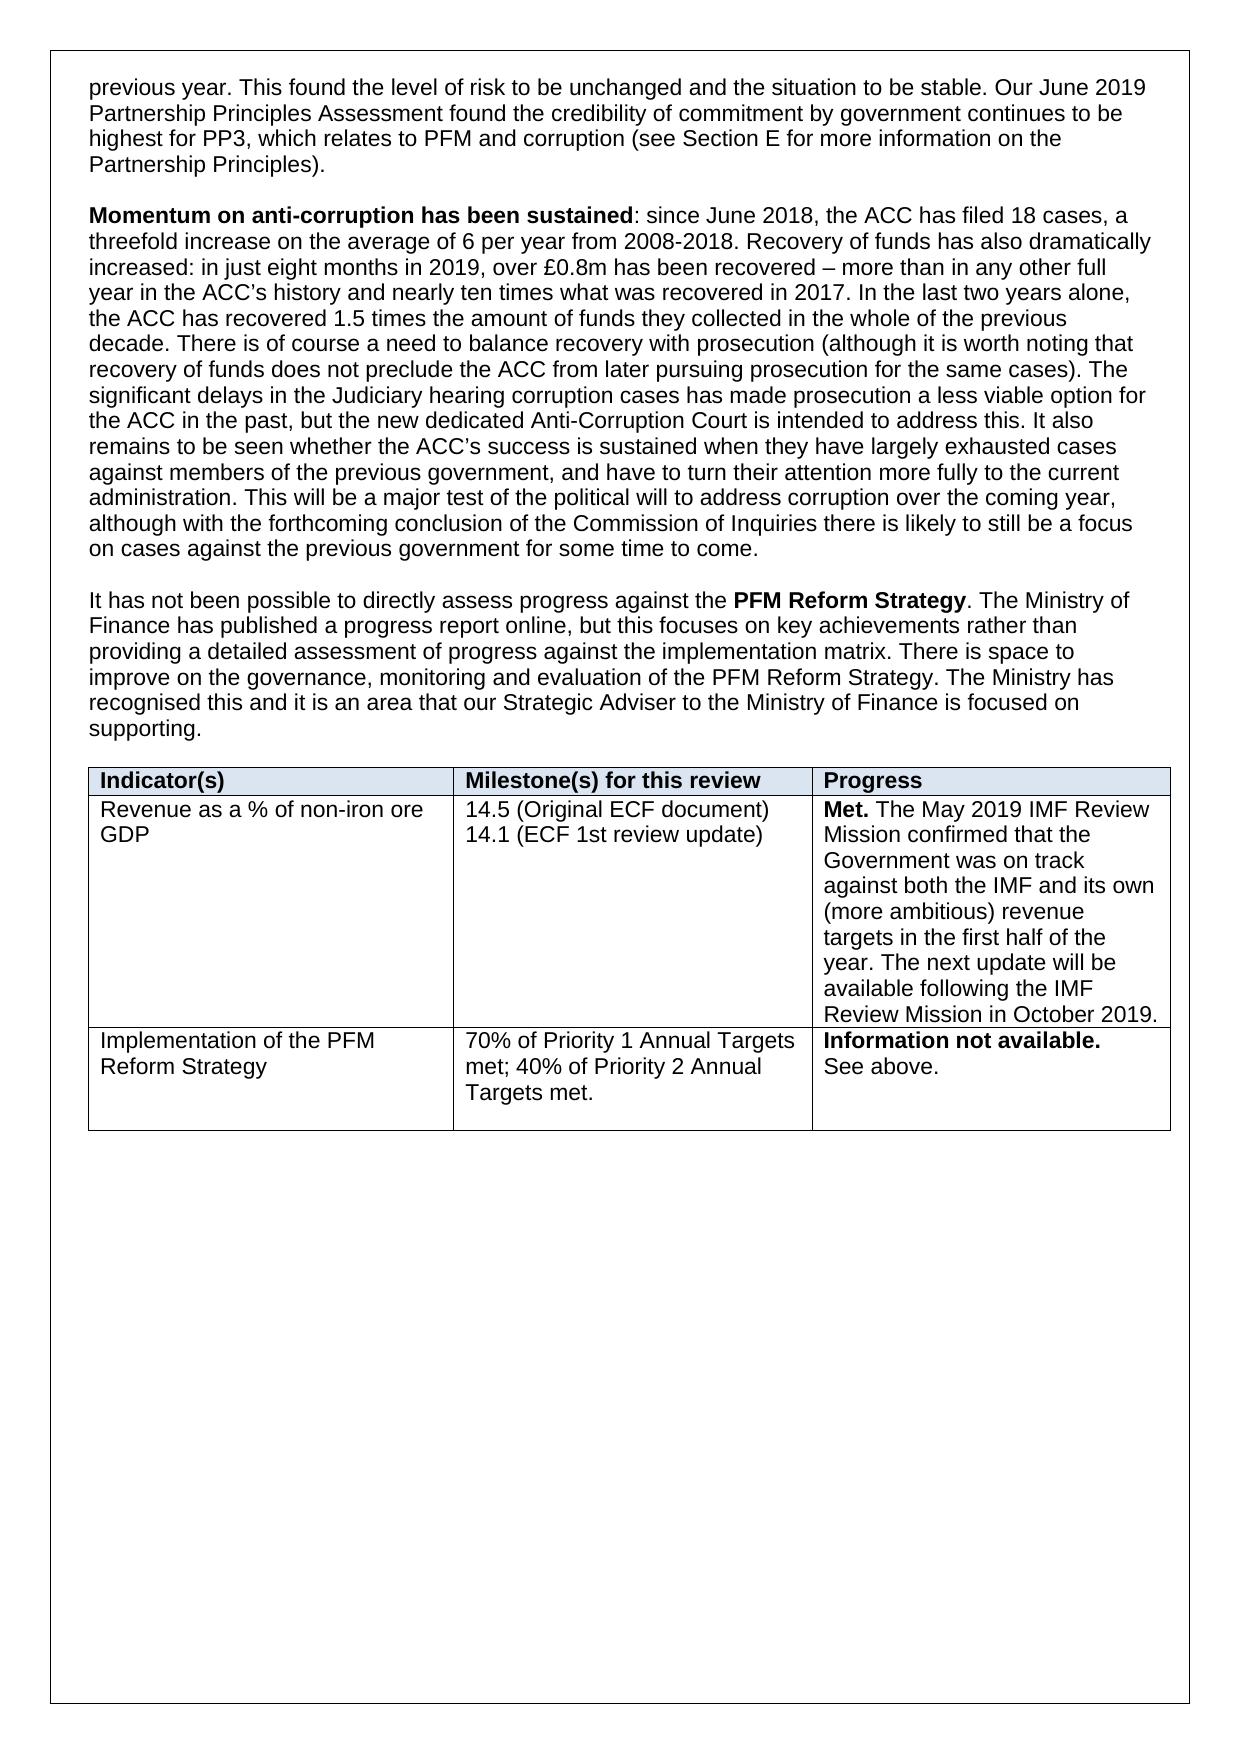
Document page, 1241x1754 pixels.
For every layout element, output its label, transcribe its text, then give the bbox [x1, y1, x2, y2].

text It has not been possible to directly assess progress against the PFM Reform Strategy. The Ministry of Finance has published a progress report online, but this focuses on key achievements rather than providing a detailed assessment of progress against the implementation matrix. There is space to improve on the governance, monitoring and evaluation of the PFM Reform Strategy. The Ministry has recognised this and it is an area that our Strategic Adviser to the Ministry of Finance is focused on supporting. [89, 587, 1152, 741]
table_cell Information not available. See above. [813, 1028, 1170, 1130]
table_header Milestone(s) for this review [454, 768, 812, 795]
table_cell 14.5 (Original ECF document) 14.1 (ECF 1st review update) [454, 796, 812, 1027]
table_cell Implementation of the PFM Reform Strategy [89, 1028, 453, 1130]
table_cell Met. The May 2019 IMF Review Mission confirmed that the Government was on track against both the IMF and its own (more ambitious) revenue targets in the first half of the year. The next update will be available following the IMF Review Mission in October 2019. [813, 796, 1170, 1027]
table_header Indicator(s) [89, 768, 453, 795]
table_header Progress [813, 768, 1170, 795]
table_cell 70% of Priority 1 Annual Targets met; 40% of Priority 2 Annual Targets met. [454, 1028, 812, 1130]
text Momentum on anti-corruption has been sustained: since June 2018, the ACC has filed 18 cases, a threefold increase on the average of 6 per year from 2008-2018. Recovery of funds has also dramatically increased: in just eight months in 2019, over £0.8m has been recovered – more than in any other full year in the ACC’s history and nearly ten times what was recovered in 2017. In the last two years alone, the ACC has recovered 1.5 times the amount of funds they collected in the whole of the previous decade. There is of course a need to balance recovery with prosecution (although it is worth noting that recovery of funds does not preclude the ACC from later pursuing prosecution for the same cases). The significant delays in the Judiciary hearing corruption cases has made prosecution a less viable option for the ACC in the past, but the new dedicated Anti-Corruption Court is intended to address this. It also remains to be seen whether the ACC’s success is sustained when they have largely exhausted cases against members of the previous government, and have to turn their attention more fully to the current administration. This will be a major test of the political will to address corruption over the coming year, although with the forthcoming conclusion of the Commission of Inquiries there is likely to still be a focus on cases against the previous government for some time to come. [89, 203, 1152, 562]
text previous year. This found the level of risk to be unchanged and the situation to be stable. Our June 2019 Partnership Principles Assessment found the credibility of commitment by government continues to be highest for PP3, which relates to PFM and corruption (see Section E for more information on the Partnership Principles). [89, 75, 1152, 177]
table_cell Revenue as a % of non-iron ore GDP [89, 796, 453, 1027]
